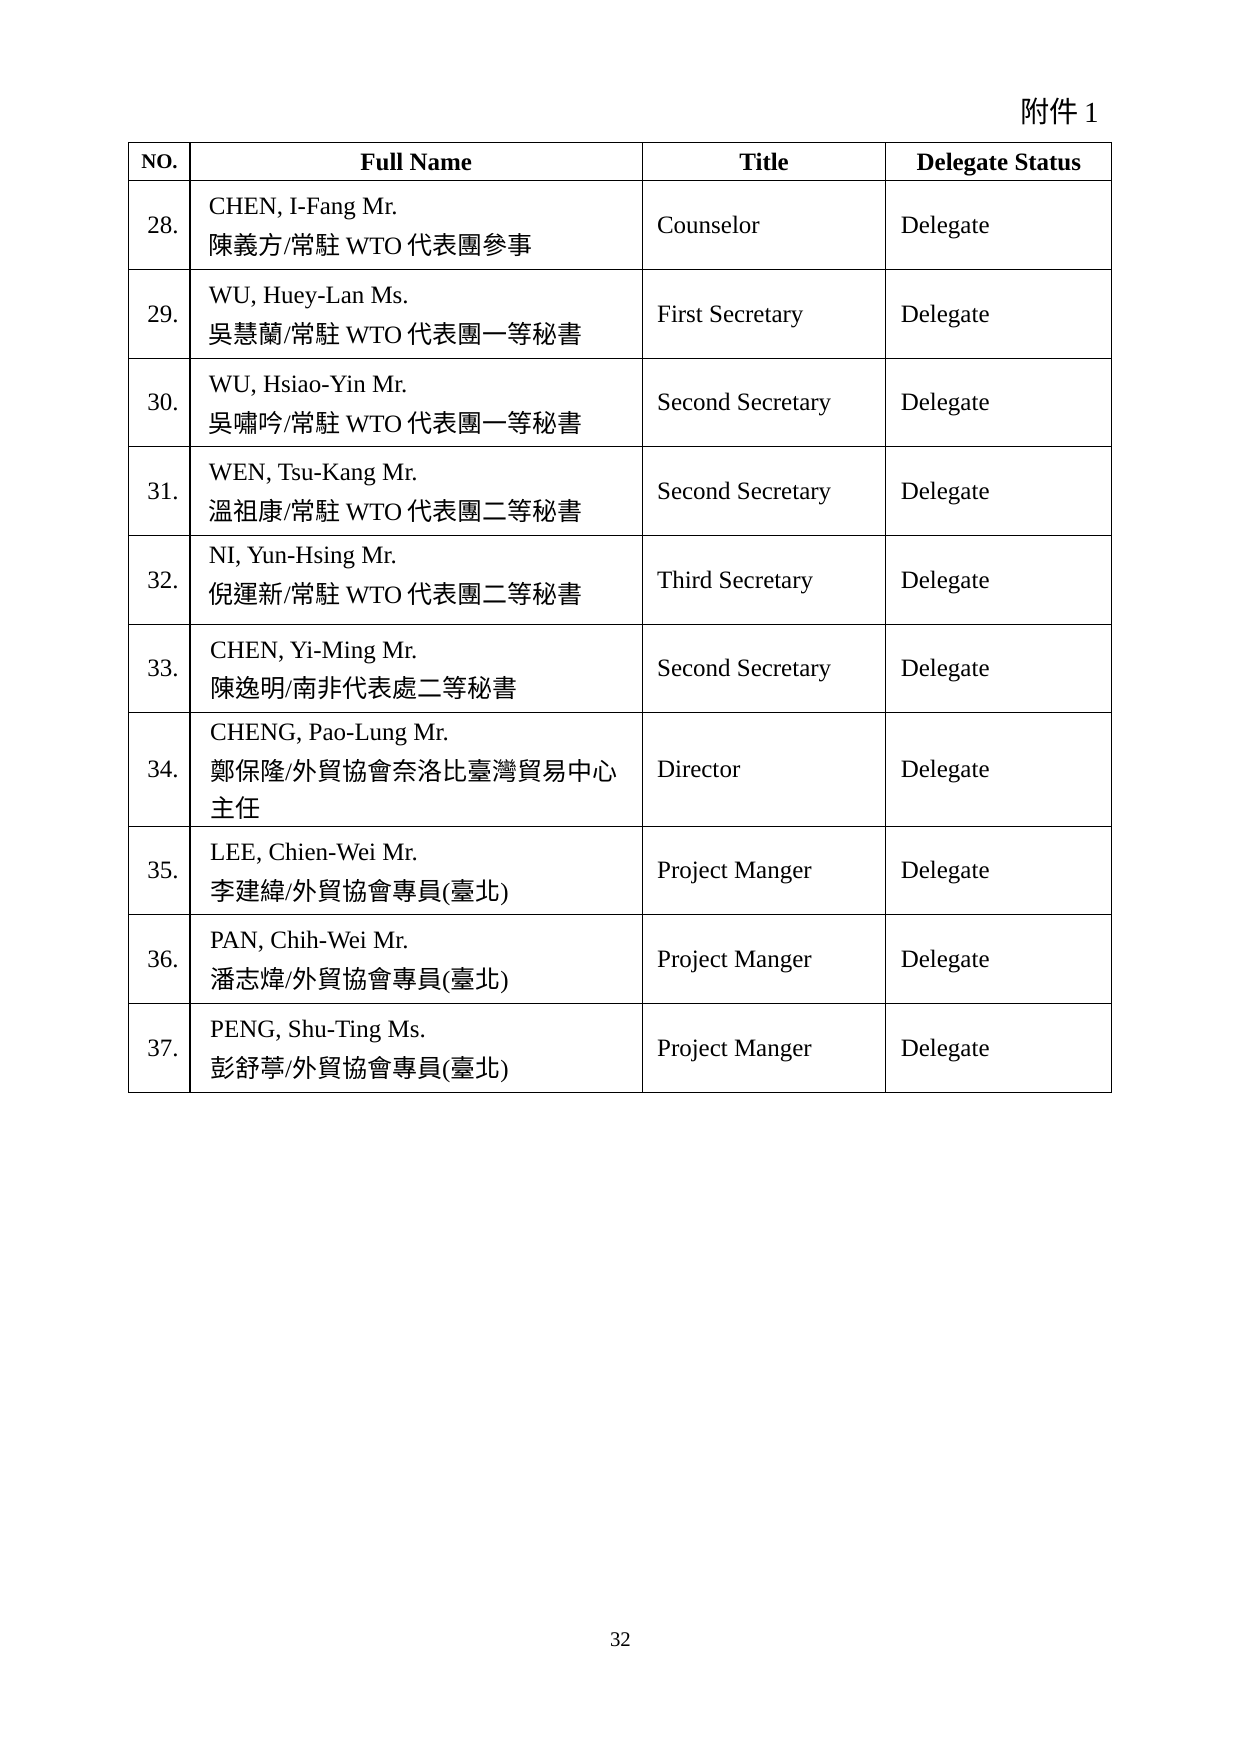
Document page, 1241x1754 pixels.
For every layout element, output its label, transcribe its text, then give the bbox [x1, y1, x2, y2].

table_header Full Name [191, 143, 642, 180]
table_cell Delegate [886, 536, 1111, 623]
table_cell Delegate [886, 1004, 1111, 1092]
table_cell Delegate [886, 915, 1111, 1003]
table_cell Second Secretary [643, 447, 885, 535]
table_cell [129, 359, 189, 446]
table_cell WEN, Tsu-Kang Mr. 溫祖康/常駐WTO代表團二等秘書 [191, 447, 642, 535]
table_cell PAN, Chih-Wei Mr. 潘志煒/外貿協會專員(臺北) [191, 915, 642, 1003]
table_cell Second Secretary [643, 359, 885, 446]
table_cell NI, Yun-Hsing Mr. 倪運新/常駐WTO代表團二等秘書 [191, 536, 642, 623]
table_cell CHEN, I-Fang Mr. 陳義方/常駐WTO代表團參事 [191, 181, 642, 269]
table_header NO. [129, 143, 189, 180]
table_header Delegate Status [886, 143, 1111, 180]
table_cell Delegate [886, 713, 1111, 826]
table_cell [129, 827, 189, 914]
table_cell [129, 713, 189, 826]
table_cell [129, 447, 189, 535]
table_cell LEE, Chien-Wei Mr. 李建緯/外貿協會專員(臺北) [191, 827, 642, 914]
table_cell Delegate [886, 270, 1111, 358]
table_cell Delegate [886, 827, 1111, 914]
table_cell Delegate [886, 359, 1111, 446]
table_cell Counselor [643, 181, 885, 269]
table_header Title [643, 143, 885, 180]
table_cell CHENG, Pao-Lung Mr. 鄭保隆/外貿協會奈洛比臺灣貿易中心 主任 [191, 713, 642, 826]
table_cell Project Manger [643, 915, 885, 1003]
table_cell First Secretary [643, 270, 885, 358]
table_cell PENG, Shu-Ting Ms. 彭舒葶/外貿協會專員(臺北) [191, 1004, 642, 1092]
table_cell [129, 536, 189, 623]
table_cell Delegate [886, 181, 1111, 269]
table_cell [129, 625, 189, 712]
table_cell Delegate [886, 447, 1111, 535]
table_cell WU, Huey-Lan Ms. 吳慧蘭/常駐WTO代表團一等秘書 [191, 270, 642, 358]
table_cell Delegate [886, 625, 1111, 712]
table_cell Project Manger [643, 1004, 885, 1092]
table_cell Second Secretary [643, 625, 885, 712]
table_cell CHEN, Yi-Ming Mr. 陳逸明/南非代表處二等秘書 [191, 625, 642, 712]
table_cell WU, Hsiao-Yin Mr. 吳嘯吟/常駐WTO代表團一等秘書 [191, 359, 642, 446]
table_cell [129, 1004, 189, 1092]
table_cell [129, 270, 189, 358]
table_cell [129, 181, 189, 269]
table_cell [129, 915, 189, 1003]
table_cell Director [643, 713, 885, 826]
table_cell Project Manger [643, 827, 885, 914]
table_cell Third Secretary [643, 536, 885, 623]
